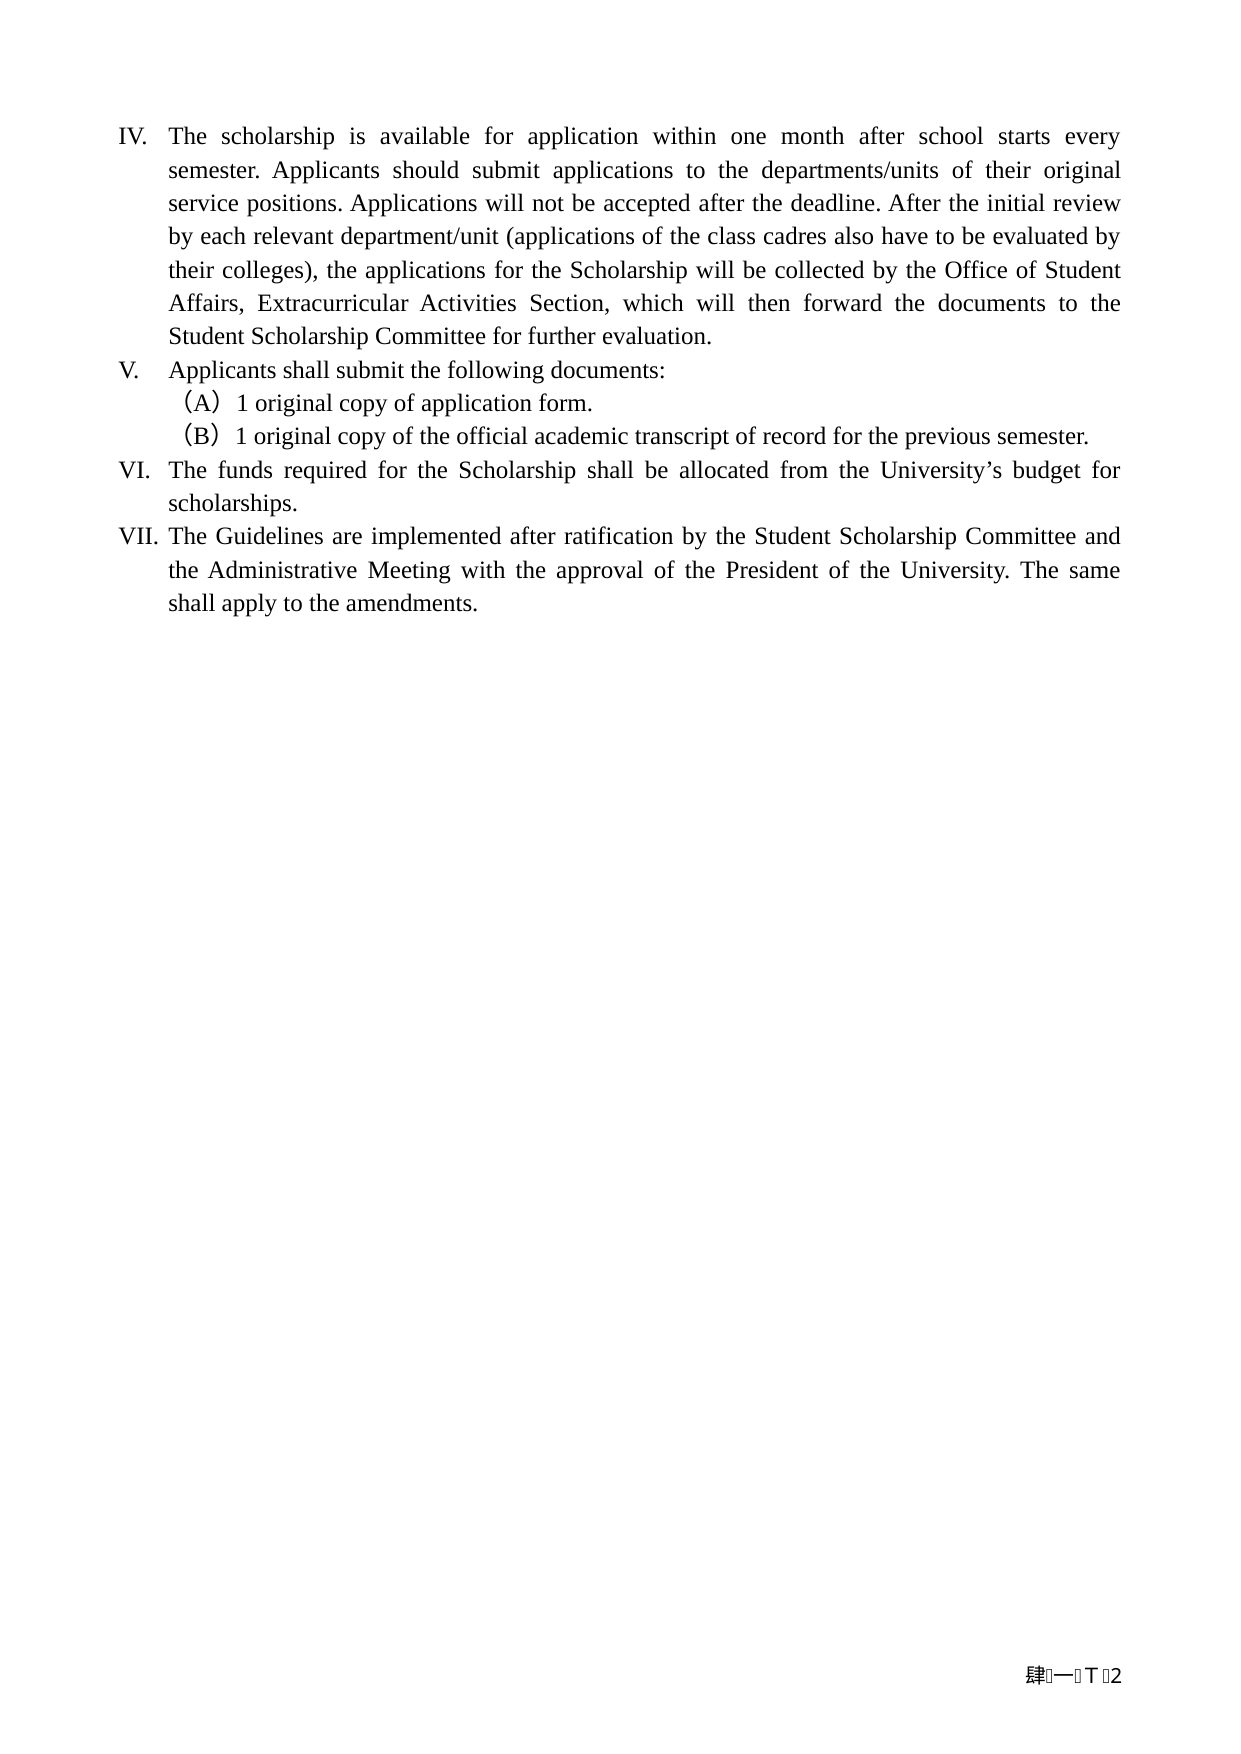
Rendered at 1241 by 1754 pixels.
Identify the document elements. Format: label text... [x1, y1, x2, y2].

list The scholarship is available for application within one month after school starts every semester. Applicants should submit applications to the departments/units of their original service positions. Applications will not be accepted after the deadline. After the initial review by each relevant department/unit (applications of the class cadres also have to be evaluated by their colleges), the applications for the Scholarship will be collected by the Office of Student Affairs, Extracurricular Activities Section, which will then forward the documents to the Student Scholarship Committee for further evaluation. [118, 118, 1122, 351]
list The funds required for the Scholarship shall be allocated from the University’s budget for scholarships. [118, 451, 1122, 518]
list Applicants shall submit the following documents: [118, 351, 1122, 385]
text （A）1 original copy of application form. [168, 385, 1122, 418]
text （B）1 original copy of the official academic transcript of record for the previous semester. [168, 418, 1122, 451]
list The Guidelines are implemented after ratification by the Student Scholarship Committee and the Administrative Meeting with the approval of the President of the University. The same shall apply to the amendments. [118, 518, 1122, 618]
